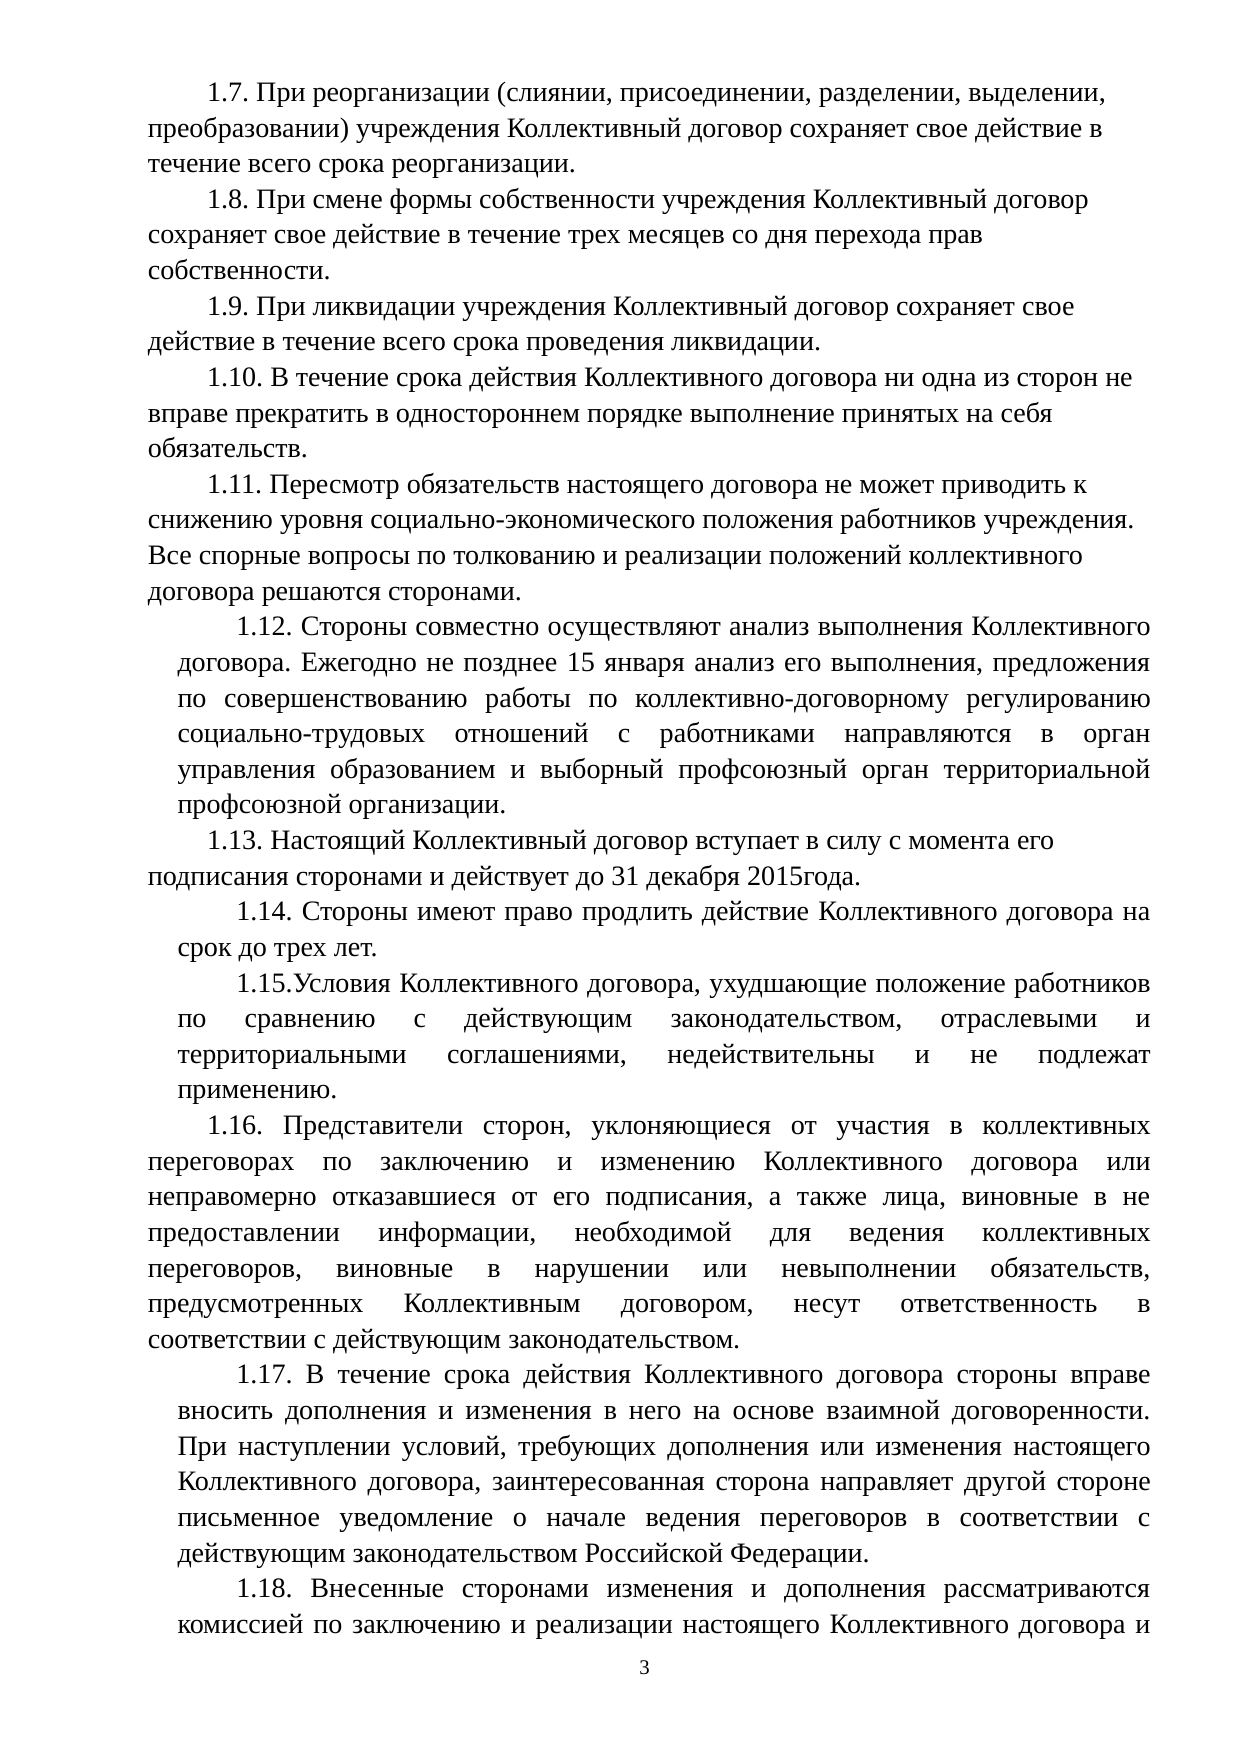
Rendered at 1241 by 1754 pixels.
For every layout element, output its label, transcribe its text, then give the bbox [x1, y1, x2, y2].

text 1.8. При смене формы собственности учреждения Коллективный договор сохраняет свое действие в течение трех месяцев со дня перехода прав собственности. [148, 182, 1152, 286]
text 1.16. Представители сторон, уклоняющиеся от участия в коллективных переговорах по заключению и изменению Коллективного договора или неправомерно отказавшиеся от его подписания, а также лица, виновные в не предоставлении информации, необходимой для ведения коллективных переговоров, виновные в нарушении или невыполнении обязательств, предусмотренных Коллективным договором, несут ответственность в соответствии с действующим законодательством. [148, 1108, 1152, 1354]
text 1.7. При реорганизации (слиянии, присоединении, разделении, выделении, преобразовании) учреждения Коллективный договор сохраняет свое действие в течение всего срока реорганизации. [148, 75, 1152, 179]
text 1.13. Настоящий Коллективный договор вступает в силу с момента его подписания сторонами и действует до 31 декабря 2015года. [148, 823, 1152, 891]
text 1.11. Пересмотр обязательств настоящего договора не может приводить к снижению уровня социально-экономического положения работников учреждения. Все спорные вопросы по толкованию и реализации положений коллективного договора решаются сторонами. [148, 467, 1152, 606]
text 1.10. В течение срока действия Коллективного договора ни одна из сторон не вправе прекратить в одностороннем порядке выполнение принятых на себя обязательств. [148, 360, 1152, 464]
text 1.14. Стороны имеют право продлить действие Коллективного договора на срок до трех лет. [177, 894, 1152, 962]
text 1.17. В течение срока действия Коллективного договора стороны вправе вносить дополнения и изменения в него на основе взаимной договоренности. При наступлении условий, требующих дополнения или изменения настоящего Коллективного договора, заинтересованная сторона направляет другой стороне письменное уведомление о начале ведения переговоров в соответствии с действующим законодательством Российской Федерации. [177, 1357, 1152, 1568]
text 1.12. Стороны совместно осуществляют анализ выполнения Коллективного договора. Ежегодно не позднее 15 января анализ его выполнения, предложения по совершенствованию работы по коллективно-договорному регулированию социально-трудовых отношений с работниками направляются в орган управления образованием и выборный профсоюзный орган территориальной профсоюзной организации. [177, 609, 1152, 820]
text 1.15.Условия Коллективного договора, ухудшающие положение работников по сравнению с действующим законодательством, отраслевыми и территориальными соглашениями, недействительны и не подлежат применению. [177, 966, 1152, 1105]
text 1.18. Внесенные сторонами изменения и дополнения рассматриваются комиссией по заключению и реализации настоящего Коллективного договора и [177, 1571, 1152, 1639]
text 1.9. При ликвидации учреждения Коллективный договор сохраняет свое действие в течение всего срока проведения ликвидации. [148, 289, 1152, 357]
